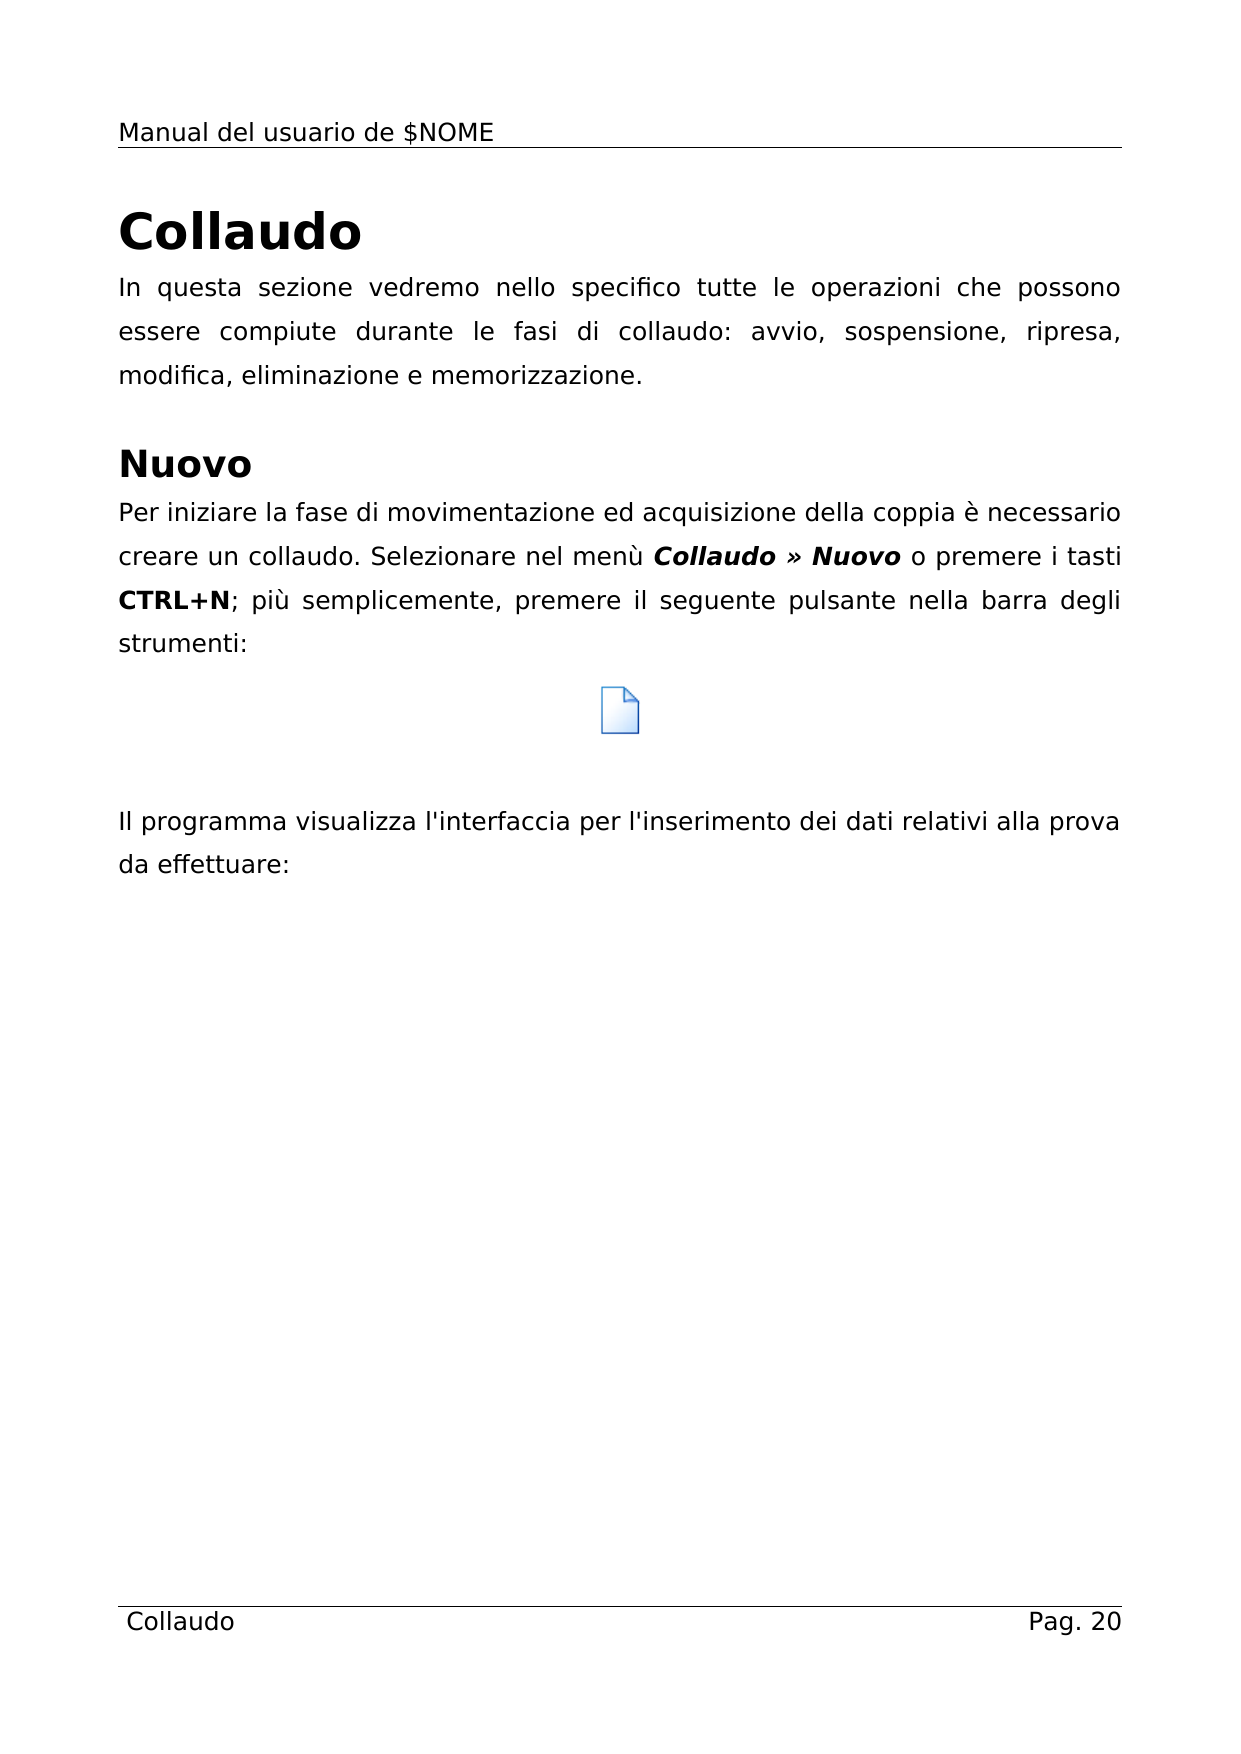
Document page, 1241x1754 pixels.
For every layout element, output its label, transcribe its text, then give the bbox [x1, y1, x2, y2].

subtitle Nuovo [118, 442, 1122, 486]
subtitle Collaudo [118, 203, 1122, 261]
text Il programma visualizza l'interfaccia per l'inserimento dei dati relativi alla prova da effettuare: [118, 807, 1122, 880]
text Per iniziare la fase di movimentazione ed acquisizione della coppia è necessario creare un collaudo. Selezionare nel menù Collaudo » Nuovo o premere i tasti CTRL+N; più semplicemente, premere il seguente pulsante nella barra degli strumenti: [118, 498, 1122, 659]
picture [595, 686, 645, 736]
text In questa sezione vedremo nello specifico tutte le operazioni che possono essere compiute durante le fasi di collaudo: avvio, sospensione, ripresa, modifica, eliminazione e memorizzazione. [118, 273, 1122, 390]
